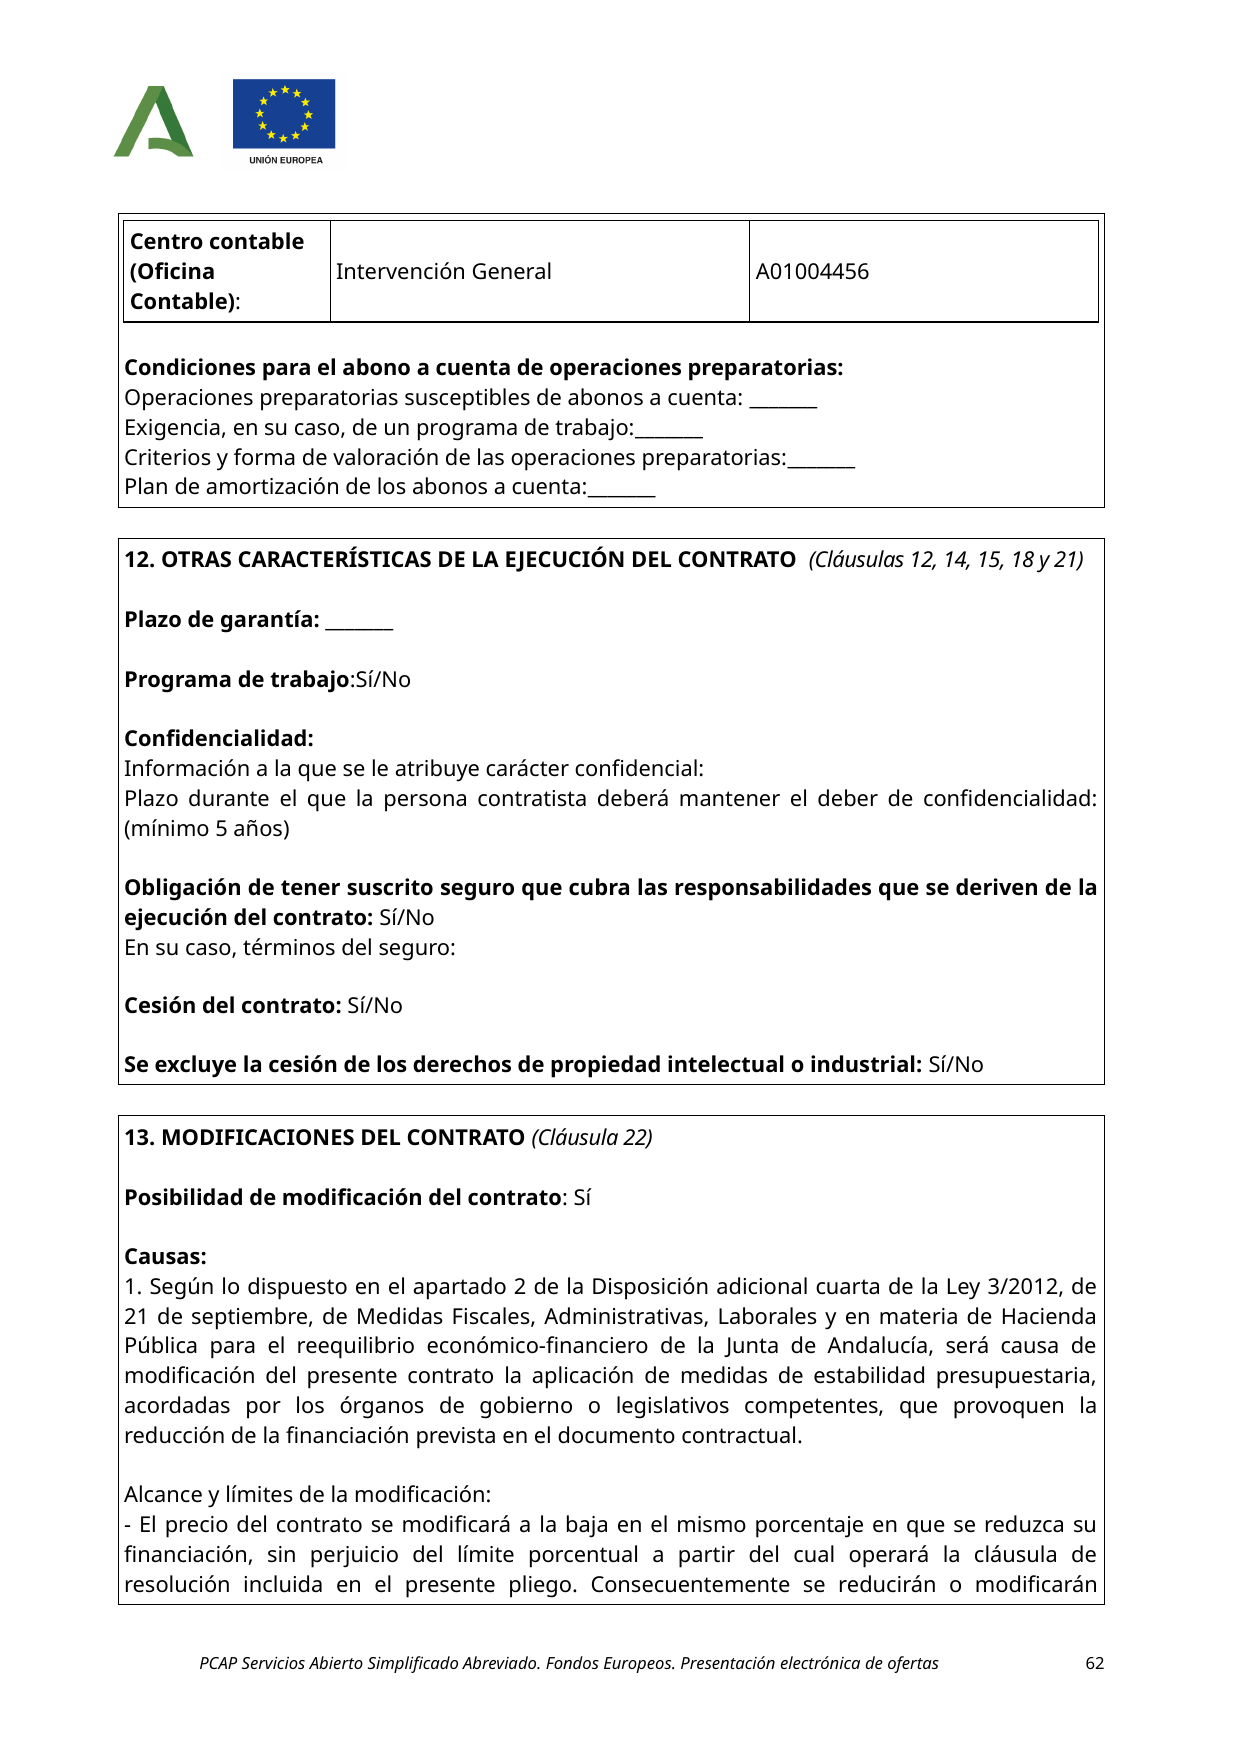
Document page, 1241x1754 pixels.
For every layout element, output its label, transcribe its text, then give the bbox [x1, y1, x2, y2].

table_cell Intervención General [331, 221, 749, 321]
table_cell A01004456 [750, 221, 1098, 321]
table_header 13. MODIFICACIONES DEL CONTRATO (Cláusula 22) Posibilidad de modificación del contrato: Sí Causas: 1. Según lo dispuesto en el apartado 2 de la Disposición adicional cuarta de la Ley 3/2012, de 21 de septiembre, de Medidas Fiscales, Administrativas, Laborales y en materia de Hacienda Pública para el reequilibrio económico-financiero de la Junta de Andalucía, será causa de modificación del presente contrato la aplicación de medidas de estabilidad presupuestaria, acordadas por los órganos de gobierno o legislativos competentes, que provoquen la reducción de la financiación prevista en el documento contractual. Alcance y límites de la modificación: - El precio del contrato se modificará a la baja en el mismo porcentaje en que se reduzca su financiación, sin perjuicio del límite porcentual a partir del cual operará la cláusula de resolución incluida en el presente pliego. Consecuentemente se reducirán o modificarán [119, 1116, 1104, 1604]
table_header 11. RÉGIMEN DE ABONO DEL PRECIO (Cláusula 19) Pago Único /Pagos parciales: En caso de pagos parciales, periodicidad: Plazo para aprobar los documentos que acrediten la conformidad de la realización del objeto del contrato: Registro para presentación de facturas: Punto General de entrada de facturas electrónicas de la Administración General del Estado https://face.gob.es/es Datos a incluir en la factura electrónica: Condiciones para el abono a cuenta de operaciones preparatorias: Operaciones preparatorias susceptibles de abonos a cuenta: _______ Exigencia, en su caso, de un programa de trabajo:_______ Criterios y forma de valoración de las operaciones preparatorias:_______ Plan de amortización de los abonos a cuenta:_______ [119, 214, 1104, 507]
picture [221, 73, 347, 171]
table_header 12. OTRAS CARACTERÍSTICAS DE LA EJECUCIÓN DEL CONTRATO (Cláusulas 12, 14, 15, 18 y 21) Plazo de garantía: _______ Programa de trabajo:Sí/No Confidencialidad: Información a la que se le atribuye carácter confidencial: Plazo durante el que la persona contratista deberá mantener el deber de confidencialidad: (mínimo 5 años) Obligación de tener suscrito seguro que cubra las responsabilidades que se deriven de la ejecución del contrato: Sí/No En su caso, términos del seguro: Cesión del contrato: Sí/No Se excluye la cesión de los derechos de propiedad intelectual o industrial: Sí/No [119, 539, 1104, 1084]
table_cell Centro contable (Oficina Contable): [124, 221, 330, 321]
picture [109, 81, 198, 161]
